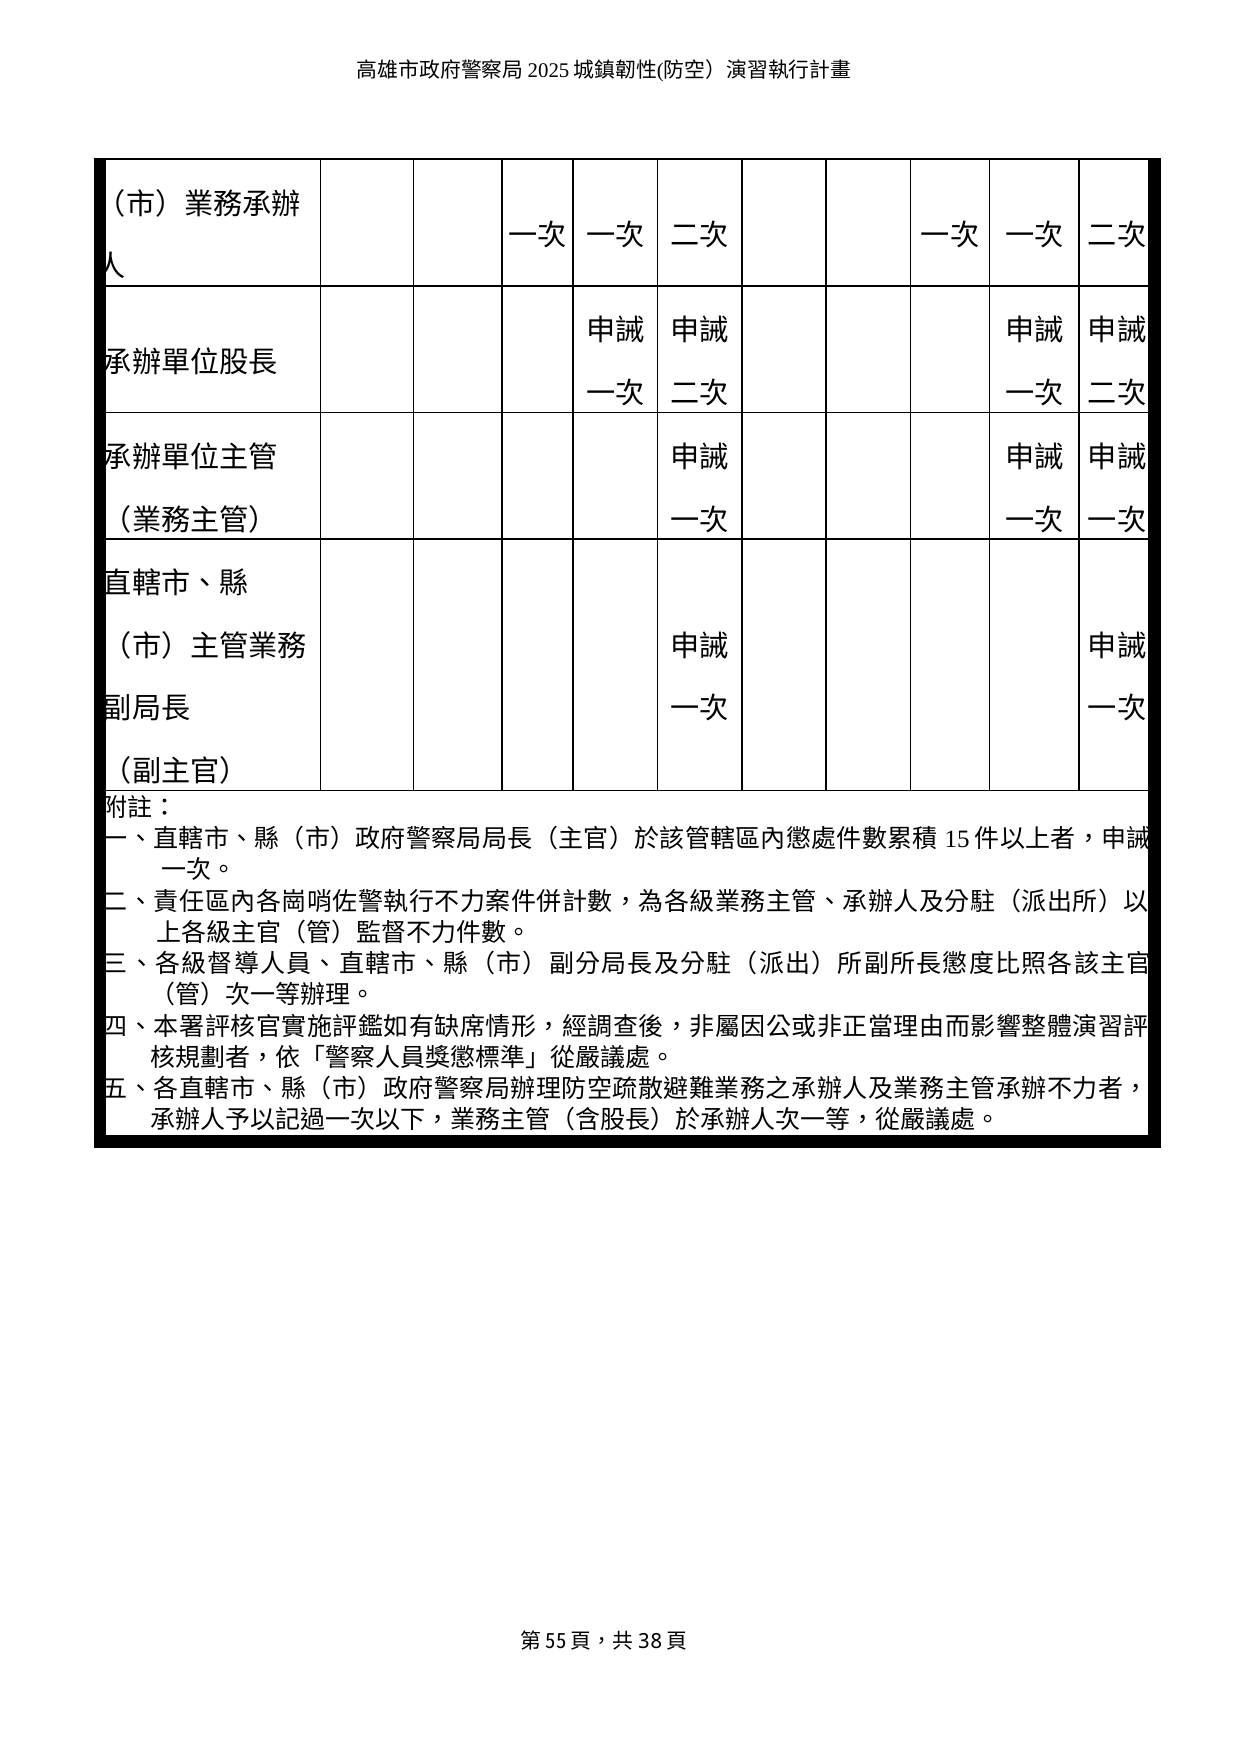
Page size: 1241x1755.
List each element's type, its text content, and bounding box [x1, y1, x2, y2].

table_cell 二次 [658, 160, 741, 285]
table_cell 申誡 一次 [658, 540, 741, 789]
table_cell 一次 [990, 160, 1078, 285]
table_cell 申誡 一次 [1080, 413, 1148, 538]
table_cell [414, 287, 501, 411]
table_cell 申誡 二次 [658, 287, 741, 411]
table_cell [414, 540, 501, 789]
table_cell [321, 287, 413, 411]
table_cell 直轄市、縣（市）主管業務副局長 （副主官） [106, 540, 320, 789]
table_cell 承辦單位主管 （業務主管） [106, 413, 320, 538]
table_cell [321, 160, 413, 285]
table_cell 申誡 一次 [1080, 540, 1148, 789]
table_cell 申誡 一次 [574, 287, 657, 411]
table_cell [414, 413, 501, 538]
table_cell [574, 413, 657, 538]
table_cell [321, 540, 413, 789]
table_cell [743, 160, 825, 285]
table_cell 承辦單位股長 [106, 287, 320, 411]
table_cell [321, 413, 413, 538]
table_cell [503, 413, 572, 538]
table_cell 申誡 一次 [990, 287, 1078, 411]
table_cell [911, 540, 989, 789]
table_cell [414, 160, 501, 285]
table_cell [990, 540, 1078, 789]
table_cell [743, 287, 825, 411]
table_cell [827, 287, 910, 411]
table_cell 申誡 一次 [990, 413, 1078, 538]
table_cell [743, 540, 825, 789]
table_cell 一次 [503, 160, 572, 285]
table_cell [911, 413, 989, 538]
table_cell 附註： 一、直轄市、縣（市）政府警察局局長（主官）於該管轄區內懲處件數累積15件以上者，申誡一次。 二、責任區內各崗哨佐警執行不力案件併計數，為各級業務主管、承辦人及分駐（派出所）以上各級主官（管）監督不力件數。 三、各級督導人員、直轄市、縣（市）副分局長及分駐（派出）所副所長懲度比照各該主官（管）次一等辦理。 四、本署評核官實施評鑑如有缺席情形，經調查後，非屬因公或非正當理由而影響整體演習評核規劃者，依「警察人員獎懲標準」從嚴議處。 五、各直轄市、縣（市）政府警察局辦理防空疏散避難業務之承辦人及業務主管承辦不力者，承辦人予以記過一次以下，業務主管（含股長）於承辦人次一等，從嚴議處。 [106, 791, 1148, 1135]
table_cell 直轄市、縣（市）業務承辦人 [106, 160, 320, 285]
table_cell 一次 [574, 160, 657, 285]
table_cell [503, 287, 572, 411]
table_cell 一次 [911, 160, 989, 285]
table_cell [503, 540, 572, 789]
table_cell [574, 540, 657, 789]
table_cell 申誡 二次 [1080, 287, 1148, 411]
table_cell [827, 160, 910, 285]
table_cell [827, 540, 910, 789]
table_cell 二次 [1080, 160, 1148, 285]
table_cell 申誡 一次 [658, 413, 741, 538]
table_cell [743, 413, 825, 538]
table_cell [911, 287, 989, 411]
table_cell [827, 413, 910, 538]
